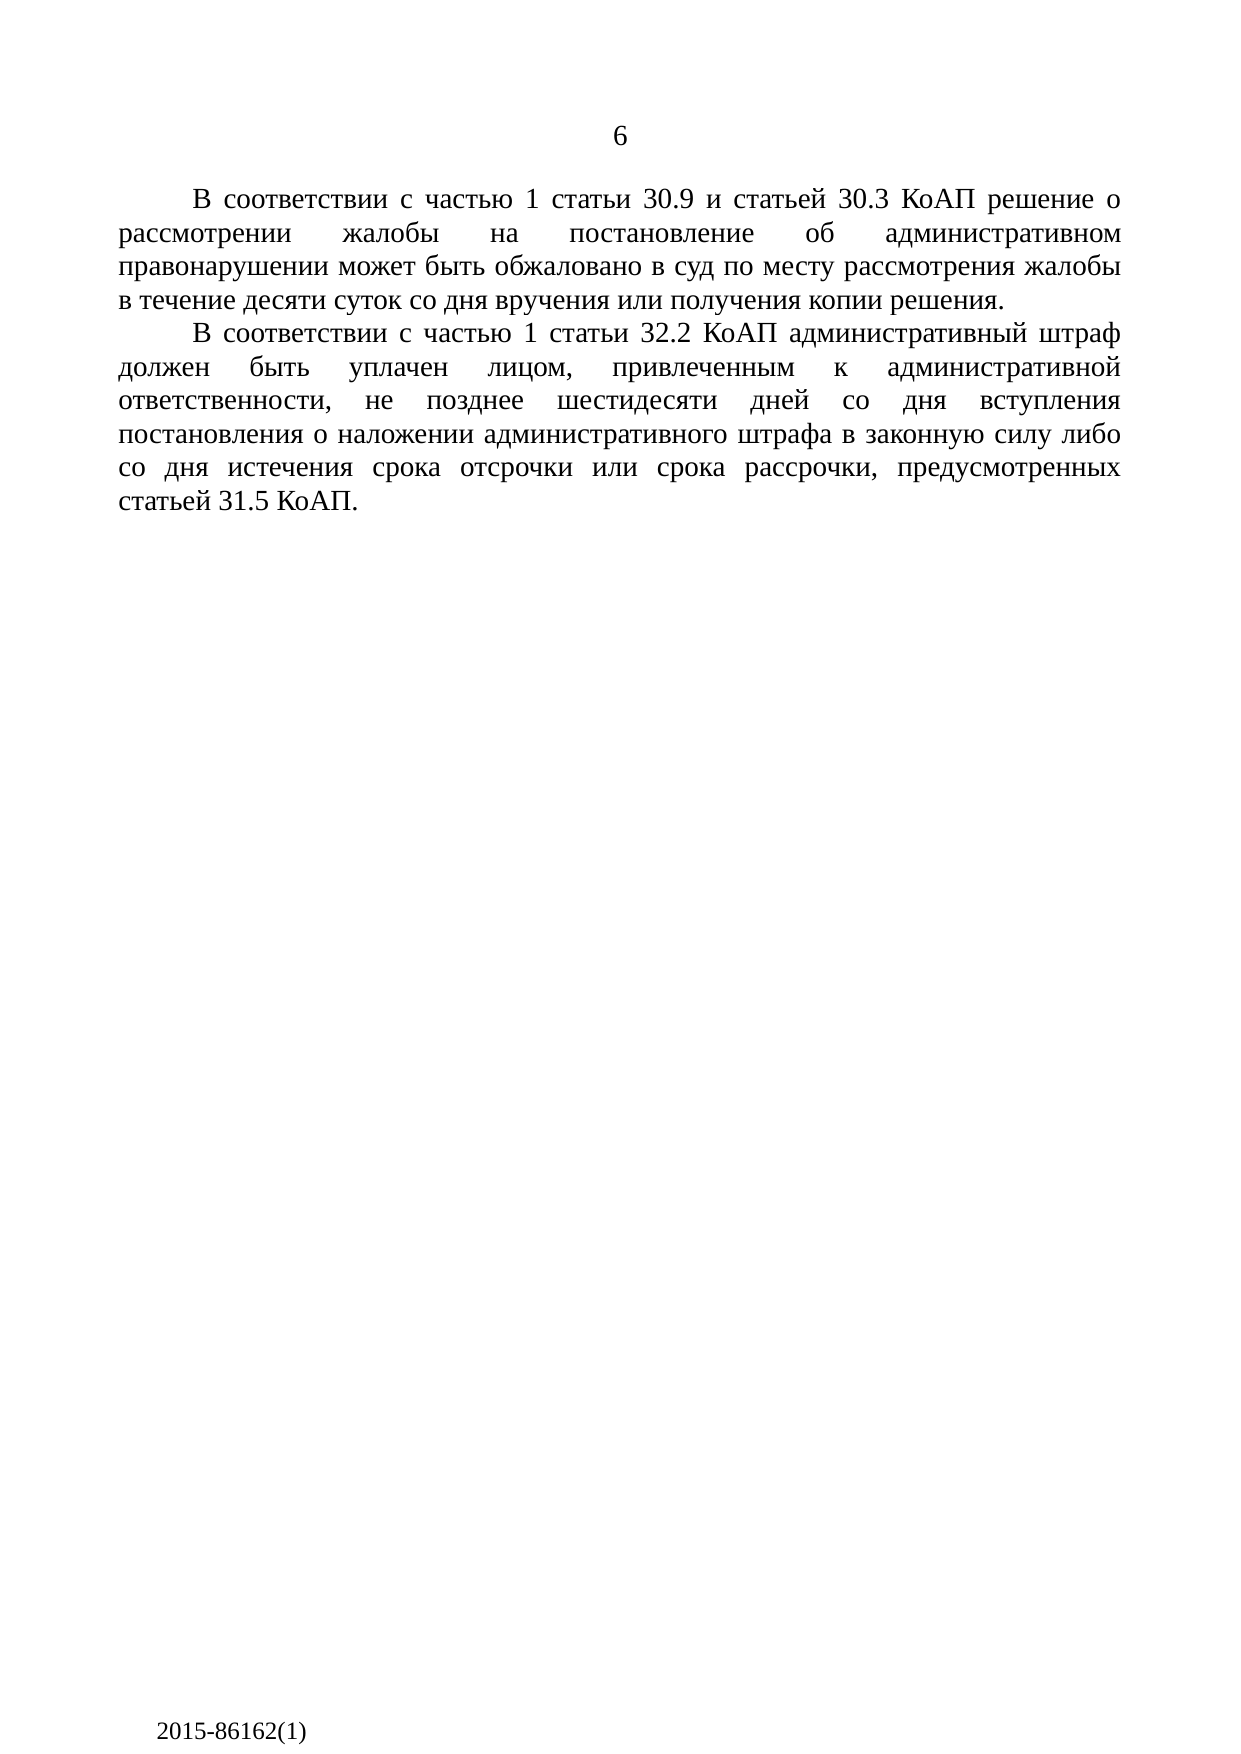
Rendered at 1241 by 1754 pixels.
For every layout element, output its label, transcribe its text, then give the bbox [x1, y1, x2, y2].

text В соответствии с частью 1 статьи 32.2 КоАП административный штраф должен быть уплачен лицом, привлеченным к административной ответственности, не позднее шестидесяти дней со дня вступления постановления о наложении административного штрафа в законную силу либо со дня истечения срока отсрочки или срока рассрочки, предусмотренных статьей 31.5 КоАП. [118, 315, 1122, 517]
text В соответствии с частью 1 статьи 30.9 и статьей 30.3 КоАП решение о рассмотрении жалобы на постановление об административном правонарушении может быть обжаловано в суд по месту рассмотрения жалобы в течение десяти суток со дня вручения или получения копии решения. [118, 181, 1122, 315]
